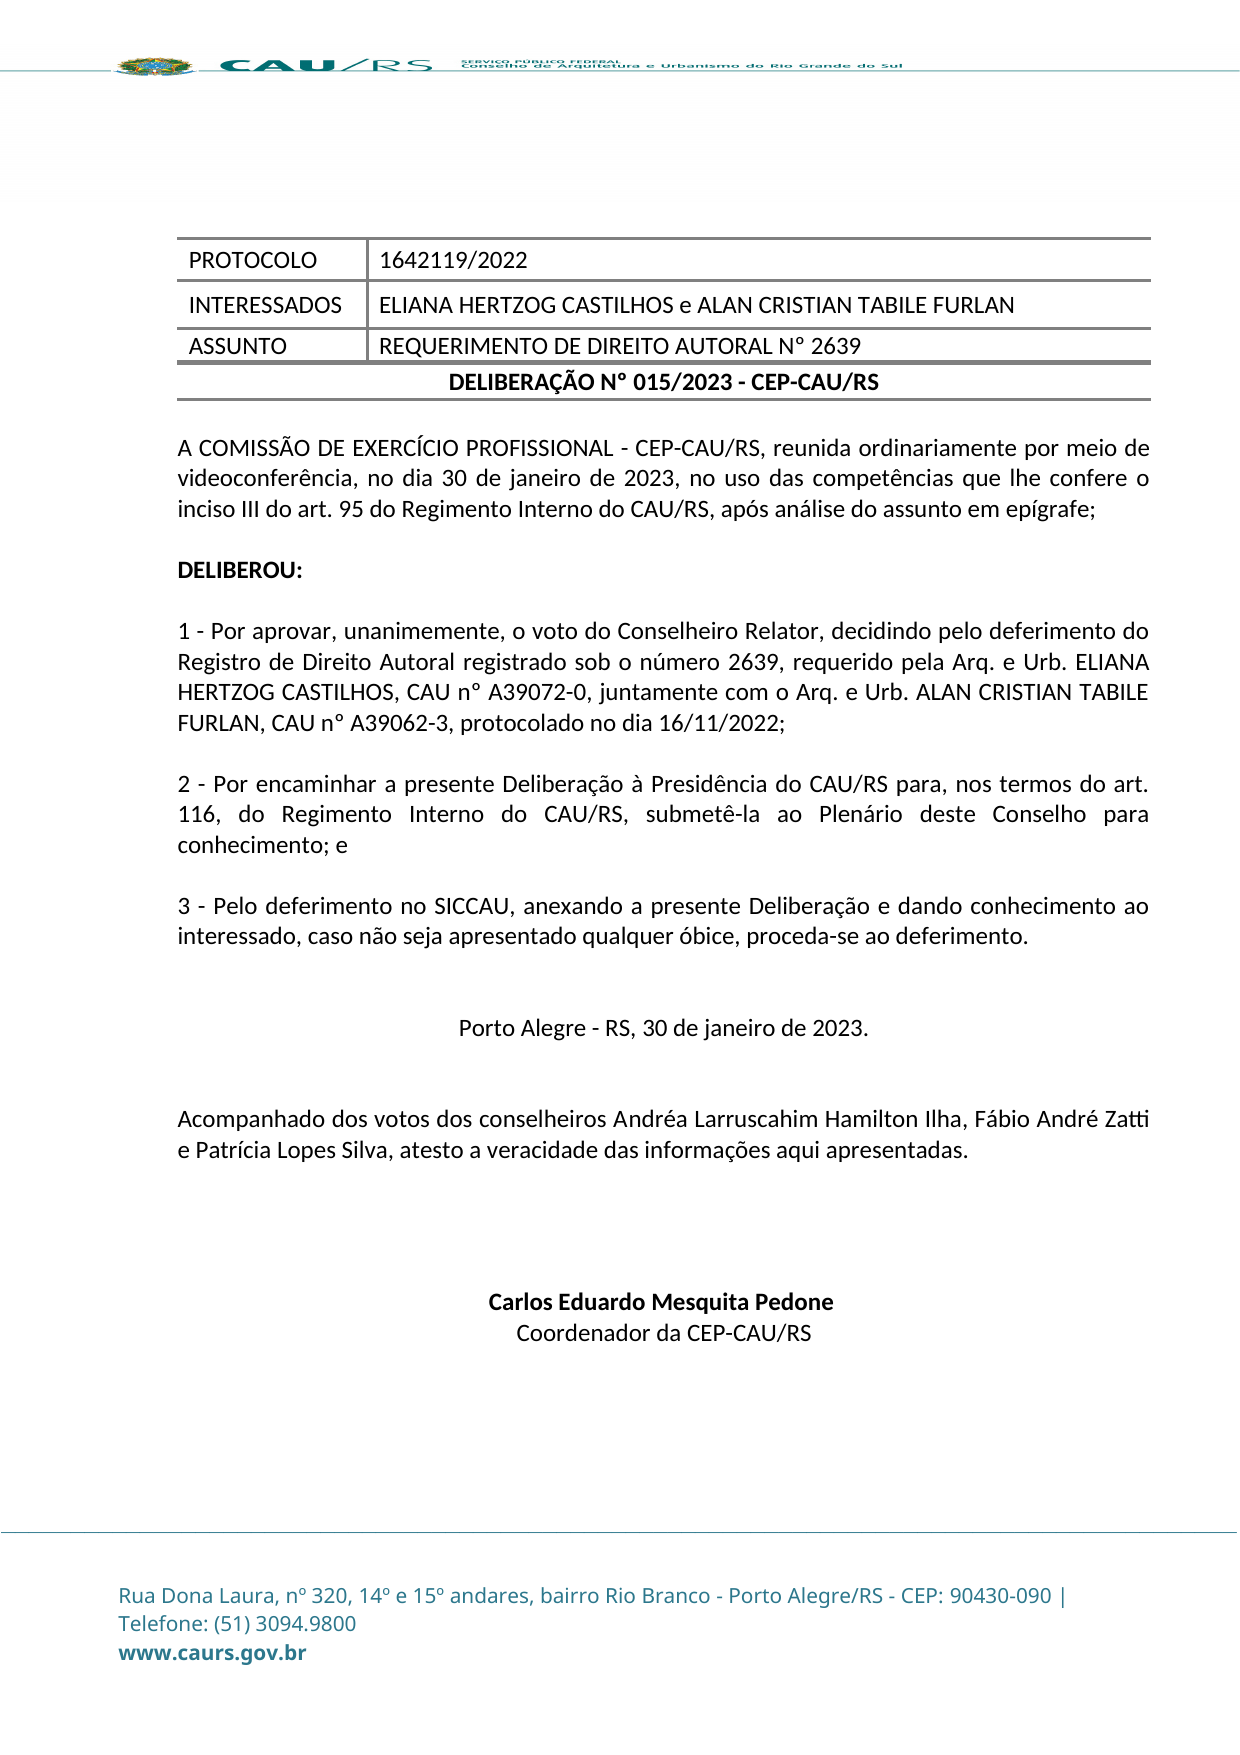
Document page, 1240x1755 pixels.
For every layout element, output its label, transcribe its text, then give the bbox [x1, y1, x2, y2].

text 2 - Por encaminhar a presente Deliberação à Presidência do CAU/RS para, nos termos do art. 116, do Regimento Interno do CAU/RS, submetê-la ao Plenário deste Conselho para conhecimento; e [177, 768, 1151, 859]
text Carlos Eduardo Mesquita Pedone [177, 1287, 1151, 1317]
table_cell REQUERIMENTO DE DIREITO AUTORAL Nº 2639 [369, 330, 1151, 360]
text DELIBEROU: [177, 554, 1151, 584]
table_header PROTOCOLO [177, 240, 366, 279]
text 3 - Pelo deferimento no SICCAU, anexando a presente Deliberação e dando conhecimento ao interessado, caso não seja apresentado qualquer óbice, proceda-se ao deferimento. [177, 890, 1151, 951]
table_cell ASSUNTO [177, 330, 366, 360]
text Coordenador da CEP-CAU/RS [177, 1317, 1151, 1348]
text Porto Alegre - RS, 30 de janeiro de 2023. [177, 1012, 1151, 1042]
text A COMISSÃO DE EXERCÍCIO PROFISSIONAL - CEP-CAU/RS, reunida ordinariamente por meio de videoconferência, no dia 30 de janeiro de 2023, no uso das competências que lhe confere o inciso III do art. 95 do Regimento Interno do CAU/RS, após análise do assunto em epígrafe; [177, 432, 1151, 523]
text 1 - Por aprovar, unanimemente, o voto do Conselheiro Relator, decidindo pelo deferimento do Registro de Direito Autoral registrado sob o número 2639, requerido pela Arq. e Urb. ELIANA HERTZOG CASTILHOS, CAU nº A39072-0, juntamente com o Arq. e Urb. ALAN CRISTIAN TABILE FURLAN, CAU nº A39062-3, protocolado no dia 16/11/2022; [177, 615, 1151, 737]
text Acompanhado dos votos dos conselheiros Andréa Larruscahim Hamilton Ilha, Fábio André Zatti e Patrícia Lopes Silva, atesto a veracidade das informações aqui apresentadas. [177, 1103, 1151, 1164]
table_cell ELIANA HERTZOG CASTILHOS e ALAN CRISTIAN TABILE FURLAN [369, 282, 1151, 327]
table_header 1642119/2022 [369, 240, 1151, 279]
table_cell DELIBERAÇÃO Nº 015/2023 - CEP-CAU/RS [177, 365, 1151, 398]
table_cell INTERESSADOS [177, 282, 366, 327]
